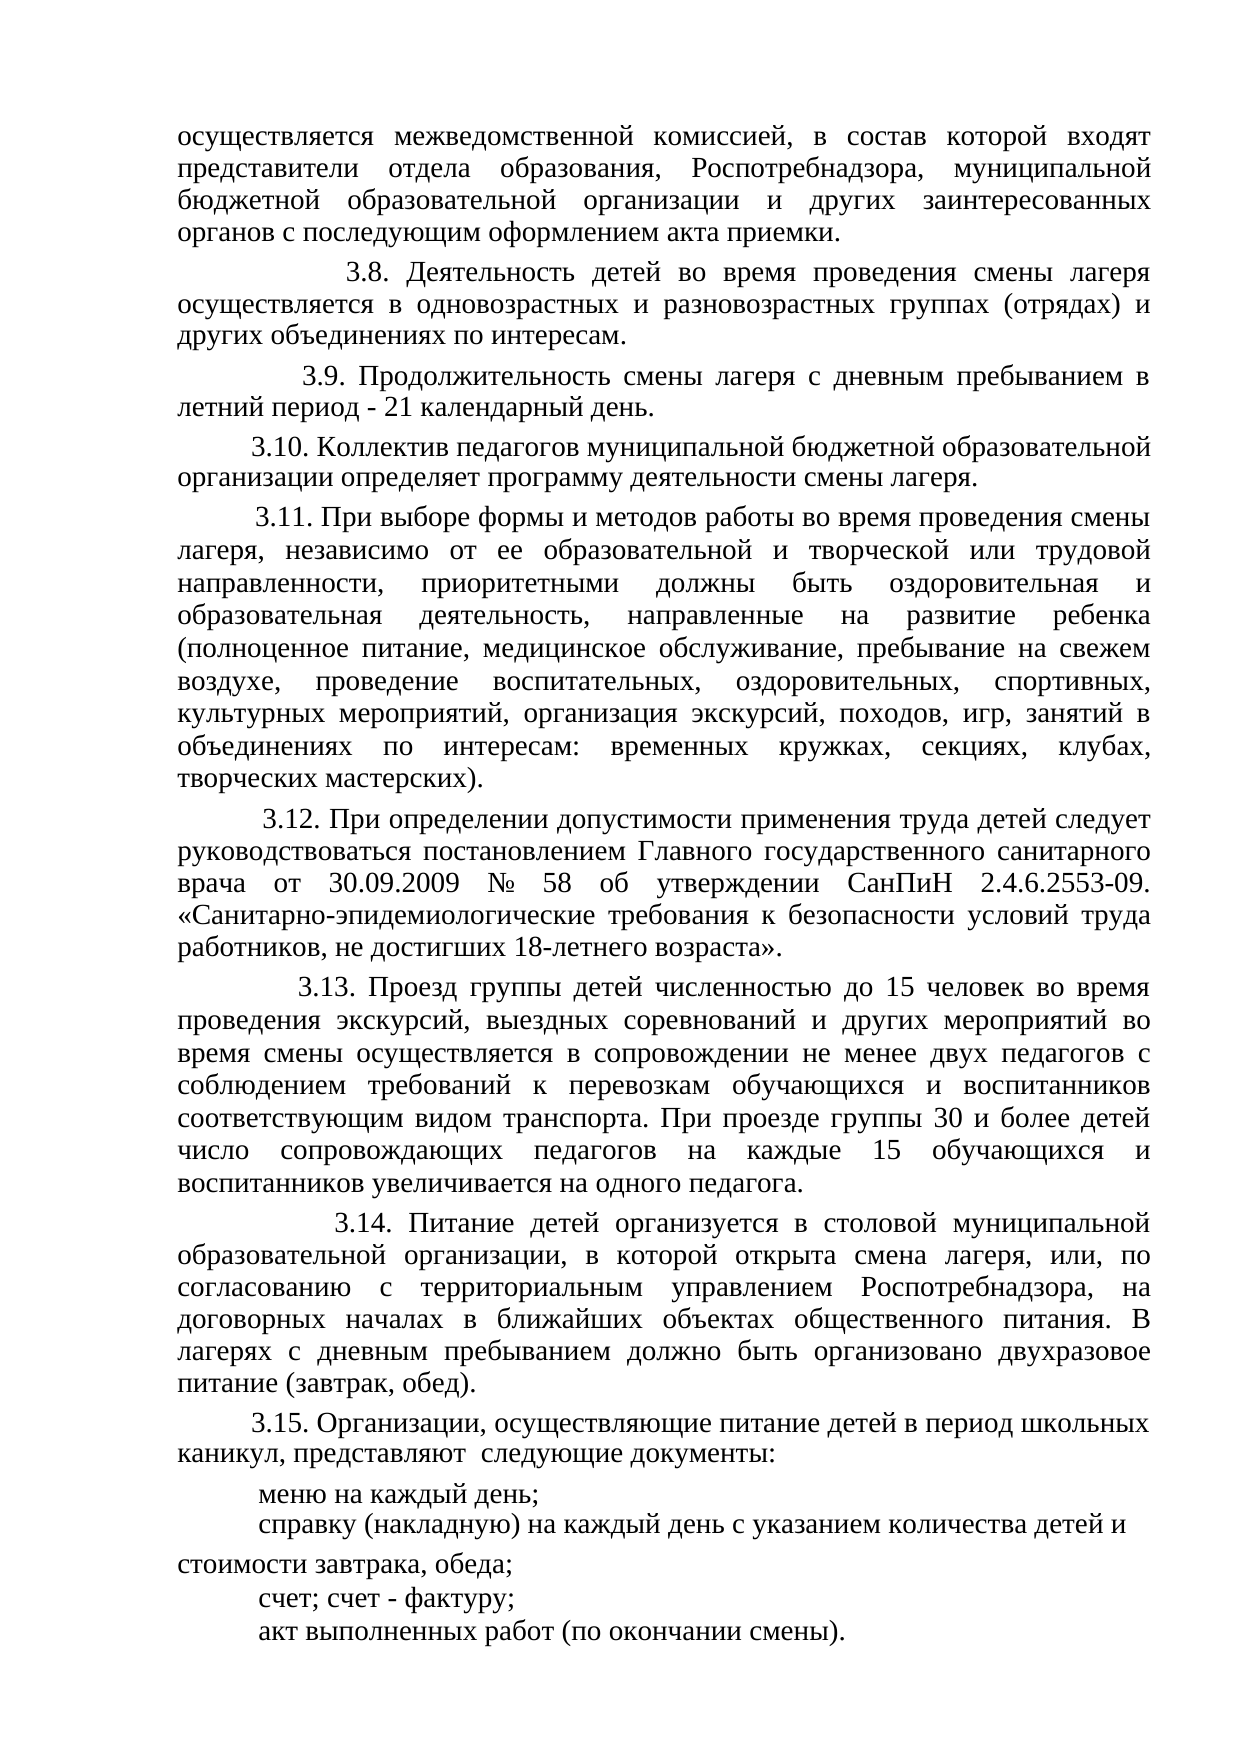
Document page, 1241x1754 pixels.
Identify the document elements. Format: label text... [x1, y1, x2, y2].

text акт выполненных работ (по окончании смены). [258, 1613, 1152, 1647]
text 3.15. Организации, осуществляющие питание детей в период школьных каникул, представляют следующие документы: [177, 1405, 1152, 1469]
text 3.12. При определении допустимости применения труда детей следует руководствоваться постановлением Главного государственного санитарного врача от 30.09.2009 № 58 об утверждении СанПиН 2.4.6.2553-09. «Санитарно-эпидемиологические требования к безопасности условий труда работников, не достигших 18-летнего возраста». [177, 802, 1152, 963]
text 3.13. Проезд группы детей численностью до 15 человек во время проведения экскурсий, выездных соревнований и других мероприятий во время смены осуществляется в сопровождении не менее двух педагогов с соблюдением требований к перевозкам обучающихся и воспитанников соответствующим видом транспорта. При проезде группы 30 и более детей число сопровождающих педагогов на каждые 15 обучающихся и воспитанников увеличивается на одного педагога. [177, 969, 1152, 1199]
text 3.10. Коллектив педагогов муниципальной бюджетной образовательной организации определяет программу деятельности смены лагеря. [177, 429, 1152, 493]
text 3.9. Продолжительность смены лагеря с дневным пребыванием в летний период - 21 календарный день. [177, 358, 1152, 422]
text 3.14. Питание детей организуется в столовой муниципальной образовательной организации, в которой открыта смена лагеря, или, по согласованию с территориальным управлением Роспотребнадзора, на договорных началах в ближайших объектах общественного питания. В лагерях с дневным пребыванием должно быть организовано двухразовое питание (завтрак, обед). [177, 1205, 1152, 1398]
text 3.11. При выборе формы и методов работы во время проведения смены лагеря, независимо от ее образовательной и творческой или трудовой направленности, приоритетными должны быть оздоровительная и образовательная деятельность, направленные на развитие ребенка (полноценное питание, медицинское обслуживание, пребывание на свежем воздухе, проведение воспитательных, оздоровительных, спортивных, культурных мероприятий, организация экскурсий, походов, игр, занятий в объединениях по интересам: временных кружках, секциях, клубах, творческих мастерских). [177, 499, 1152, 794]
text осуществляется межведомственной комиссией, в состав которой входят представители отдела образования, Роспотребнадзора, муниципальной бюджетной образовательной организации и других заинтересованных органов с последующим оформлением акта приемки. [177, 118, 1152, 247]
text стоимости завтрака, обеда; счет; счет - фактуру; [177, 1546, 710, 1613]
text меню на каждый день; справку (накладную) на каждый день с указанием количества детей и [258, 1476, 1152, 1539]
text 3.8. Деятельность детей во время проведения смены лагеря осуществляется в одновозрастных и разновозрастных группах (отрядах) и других объединениях по интересам. [177, 254, 1152, 351]
